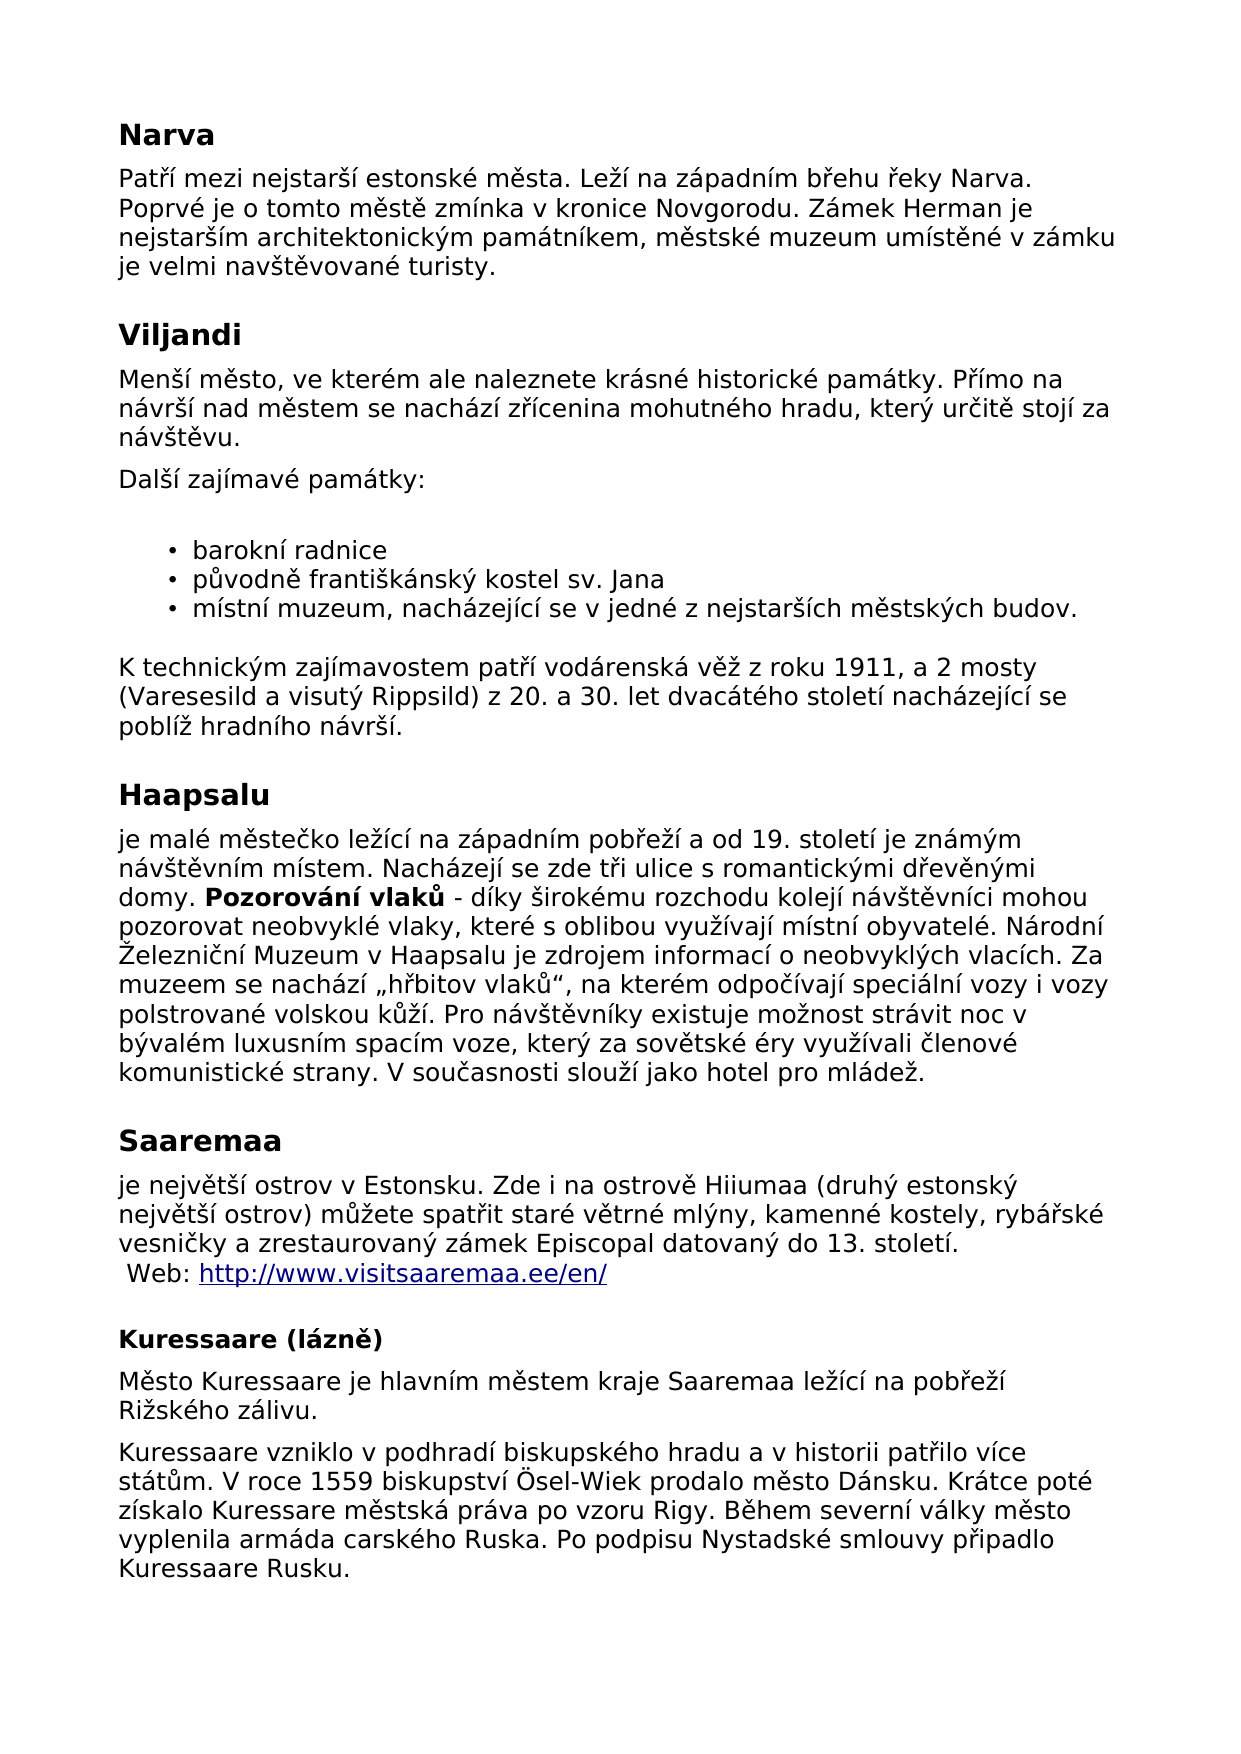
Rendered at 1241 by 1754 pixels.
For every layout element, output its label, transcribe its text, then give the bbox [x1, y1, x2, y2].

subtitle Narva [118, 118, 1122, 152]
text Kuressaare vzniklo v podhradí biskupského hradu a v historii patřilo více státům. V roce 1559 biskupství Ösel-Wiek prodalo město Dánsku. Krátce poté získalo Kuressare městská práva po vzoru Rigy. Během severní války město vyplenila armáda carského Ruska. Po podpisu Nystadské smlouvy připadlo Kuressaare Rusku. [118, 1438, 1122, 1584]
subtitle Haapsalu [118, 778, 1122, 812]
subtitle Kuressaare (lázně) [118, 1325, 1122, 1354]
text Menší město, ve kterém ale naleznete krásné historické památky. Přímo na návrší nad městem se nachází zřícenina mohutného hradu, který určitě stojí za návštěvu. [118, 365, 1122, 453]
text K technickým zajímavostem patří vodárenská věž z roku 1911, a 2 mosty (Varesesild a visutý Rippsild) z 20. a 30. let dvacátého století nacházející se poblíž hradního návrší. [118, 653, 1122, 741]
list místní muzeum, nacházející se v jedné z nejstarších městských budov. [177, 595, 1122, 624]
subtitle Saaremaa [118, 1125, 1122, 1159]
text Město Kuressaare je hlavním městem kraje Saaremaa ležící na pobřeží Rižského zálivu. [118, 1367, 1122, 1425]
text Patří mezi nejstarší estonské města. Leží na západním břehu řeky Narva. Poprvé je o tomto městě zmínka v kronice Novgorodu. Zámek Herman je nejstarším architektonickým památníkem, městské muzeum umístěné v zámku je velmi navštěvované turisty. [118, 164, 1122, 281]
list barokní radnice [177, 536, 1122, 566]
text je malé městečko ležící na západním pobřeží a od 19. století je známým návštěvním místem. Nacházejí se zde tři ulice s romantickými dřevěnými domy. Pozorování vlaků - díky širokému rozchodu kolejí návštěvníci mohou pozorovat neobvyklé vlaky, které s oblibou využívají místní obyvatelé. Národní Železniční Muzeum v Haapsalu je zdrojem informací o neobvyklých vlacích. Za muzeem se nachází „hřbitov vlaků“, na kterém odpočívají speciální vozy i vozy polstrované volskou kůží. Pro návštěvníky existuje možnost strávit noc v bývalém luxusním spacím voze, který za sovětské éry využívali členové komunistické strany. V současnosti slouží jako hotel pro mládež. [118, 825, 1122, 1087]
subtitle Viljandi [118, 319, 1122, 353]
text je největší ostrov v Estonsku. Zde i na ostrově Hiiumaa (druhý estonský největší ostrov) můžete spatřit staré větrné mlýny, kamenné kostely, rybářské vesničky a zrestaurovaný zámek Episcopal datovaný do 13. století. Web: http://www.visitsaaremaa.ee/en/ [118, 1171, 1122, 1288]
list původně františkánský kostel sv. Jana [177, 566, 1122, 595]
text Další zajímavé památky: [118, 465, 1122, 494]
